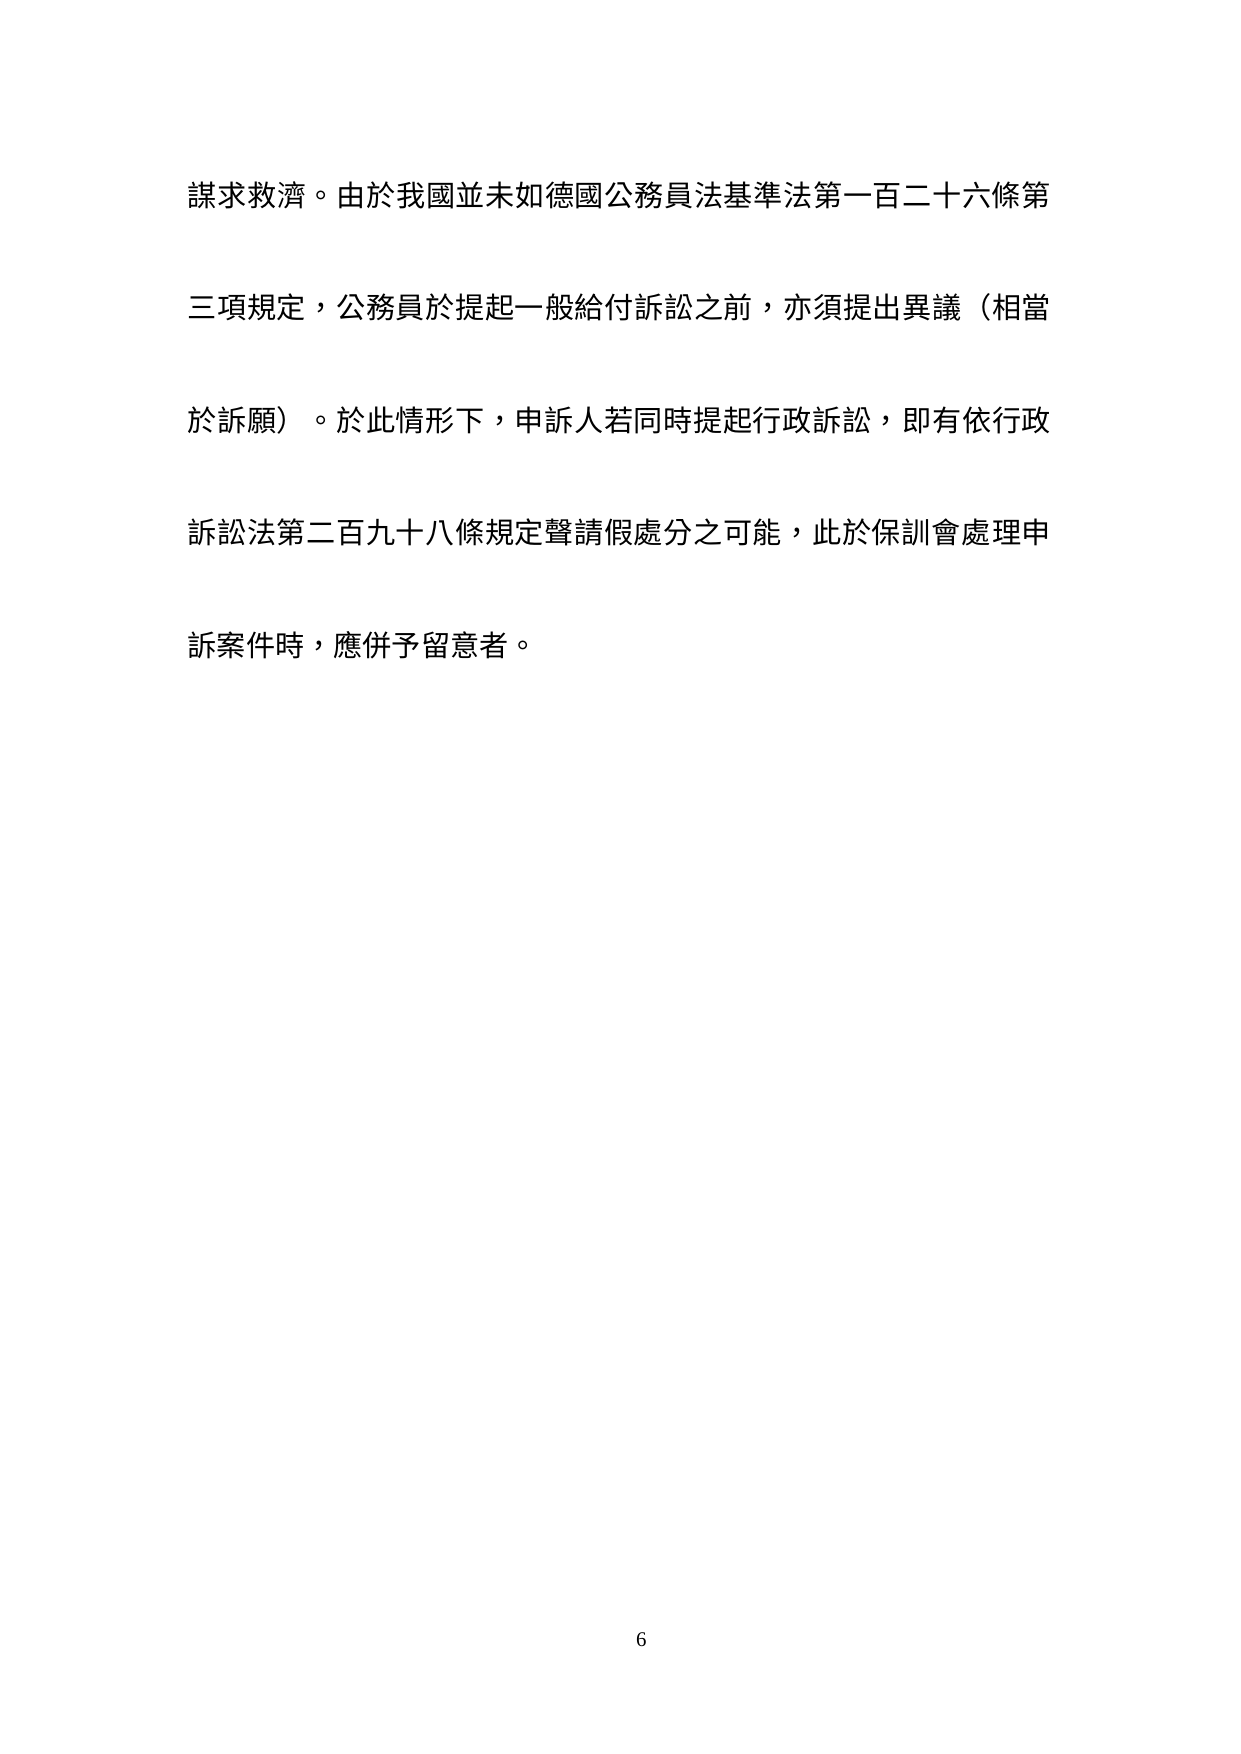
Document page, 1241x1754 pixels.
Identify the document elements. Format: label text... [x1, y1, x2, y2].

text 謀求救濟。由於我國並未如德國公務員法基準法第一百二十六條第三項規定，公務員於提起一般給付訴訟之前，亦須提出異議（相當於訴願）。於此情形下，申訴人若同時提起行政訴訟，即有依行政訴訟法第二百九十八條規定聲請假處分之可能，此於保訓會處理申訴案件時，應併予留意者。 [187, 150, 1053, 675]
